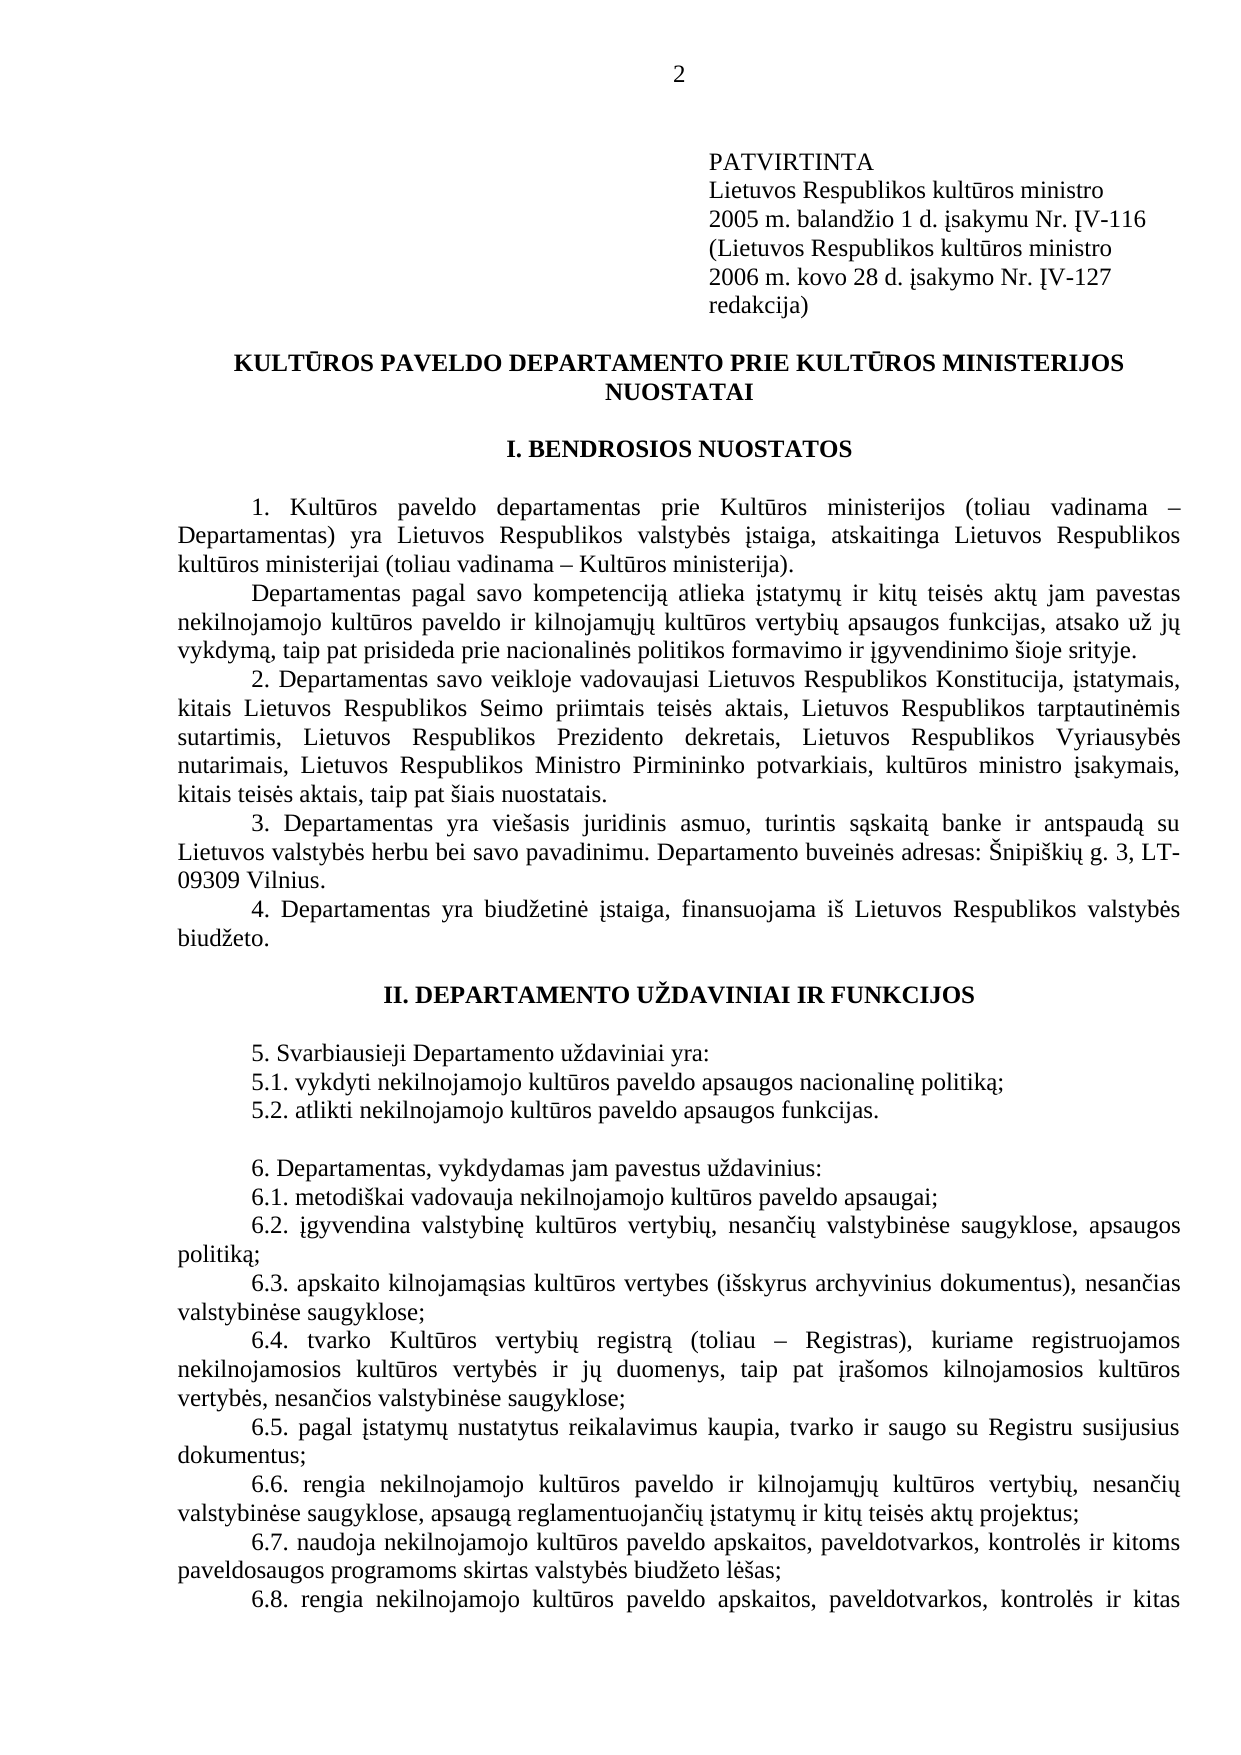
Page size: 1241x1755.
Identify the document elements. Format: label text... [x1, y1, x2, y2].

text 5.1. vykdyti nekilnojamojo kultūros paveldo apsaugos nacionalinę politiką; [177, 1067, 1181, 1096]
text 6.2. įgyvendina valstybinę kultūros vertybių, nesančių valstybinėse saugyklose, apsaugos politiką; [177, 1211, 1181, 1268]
text 6.5. pagal įstatymų nustatytus reikalavimus kaupia, tvarko ir saugo su Registru susijusius dokumentus; [177, 1412, 1181, 1469]
text KULTŪROS PAVELDO DEPARTAMENTO PRIE KULTŪROS MINISTERIJOS NUOSTATAI [177, 348, 1181, 406]
text Lietuvos Respublikos kultūros ministro [177, 176, 1181, 204]
text 6.8. rengia nekilnojamojo kultūros paveldo apskaitos, paveldotvarkos, kontrolės ir kitas [177, 1584, 1181, 1613]
text 2. Departamentas savo veikloje vadovaujasi Lietuvos Respublikos Konstitucija, įstatymais, kitais Lietuvos Respublikos Seimo priimtais teisės aktais, Lietuvos Respublikos tarptautinėmis sutartimis, Lietuvos Respublikos Prezidento dekretais, Lietuvos Respublikos Vyriausybės nutarimais, Lietuvos Respublikos Ministro Pirmininko potvarkiais, kultūros ministro įsakymais, kitais teisės aktais, taip pat šiais nuostatais. [177, 664, 1181, 808]
text 6.6. rengia nekilnojamojo kultūros paveldo ir kilnojamųjų kultūros vertybių, nesančių valstybinėse saugyklose, apsaugą reglamentuojančių įstatymų ir kitų teisės aktų projektus; [177, 1469, 1181, 1527]
text 5. Svarbiausieji Departamento uždaviniai yra: [177, 1038, 1181, 1067]
text 2006 m. kovo 28 d. įsakymo Nr. ĮV-127 [177, 262, 1181, 291]
text 6.7. naudoja nekilnojamojo kultūros paveldo apskaitos, paveldotvarkos, kontrolės ir kitoms paveldosaugos programoms skirtas valstybės biudžeto lėšas; [177, 1527, 1181, 1584]
text 2005 m. balandžio 1 d. įsakymu Nr. ĮV-116 [177, 204, 1181, 233]
text 3. Departamentas yra viešasis juridinis asmuo, turintis sąskaitą banke ir antspaudą su Lietuvos valstybės herbu bei savo pavadinimu. Departamento buveinės adresas: Šnipiškių g. 3, LT-09309 Vilnius. [177, 808, 1181, 894]
text 6. Departamentas, vykdydamas jam pavestus uždavinius: [177, 1153, 1181, 1182]
text 6.3. apskaito kilnojamąsias kultūros vertybes (išskyrus archyvinius dokumentus), nesančias valstybinėse saugyklose; [177, 1268, 1181, 1326]
text 5.2. atlikti nekilnojamojo kultūros paveldo apsaugos funkcijas. [177, 1096, 1181, 1124]
text 4. Departamentas yra biudžetinė įstaiga, finansuojama iš Lietuvos Respublikos valstybės biudžeto. [177, 894, 1181, 952]
text redakcija) [177, 291, 1181, 319]
text I. BENDROSIOS NUOSTATOS [177, 434, 1181, 463]
text 6.1. metodiškai vadovauja nekilnojamojo kultūros paveldo apsaugai; [177, 1182, 1181, 1211]
text PATVIRTINTA [177, 147, 1181, 176]
text 1. Kultūros paveldo departamentas prie Kultūros ministerijos (toliau vadinama – Departamentas) yra Lietuvos Respublikos valstybės įstaiga, atskaitinga Lietuvos Respublikos kultūros ministerijai (toliau vadinama – Kultūros ministerija). [177, 492, 1181, 578]
text (Lietuvos Respublikos kultūros ministro [177, 233, 1181, 262]
text 6.4. tvarko Kultūros vertybių registrą (toliau – Registras), kuriame registruojamos nekilnojamosios kultūros vertybės ir jų duomenys, taip pat įrašomos kilnojamosios kultūros vertybės, nesančios valstybinėse saugyklose; [177, 1326, 1181, 1412]
text II. DEPARTAMENTO UŽDAVINIAI IR FUNKCIJOS [177, 981, 1181, 1009]
text Departamentas pagal savo kompetenciją atlieka įstatymų ir kitų teisės aktų jam pavestas nekilnojamojo kultūros paveldo ir kilnojamųjų kultūros vertybių apsaugos funkcijas, atsako už jų vykdymą, taip pat prisideda prie nacionalinės politikos formavimo ir įgyvendinimo šioje srityje. [177, 578, 1181, 664]
